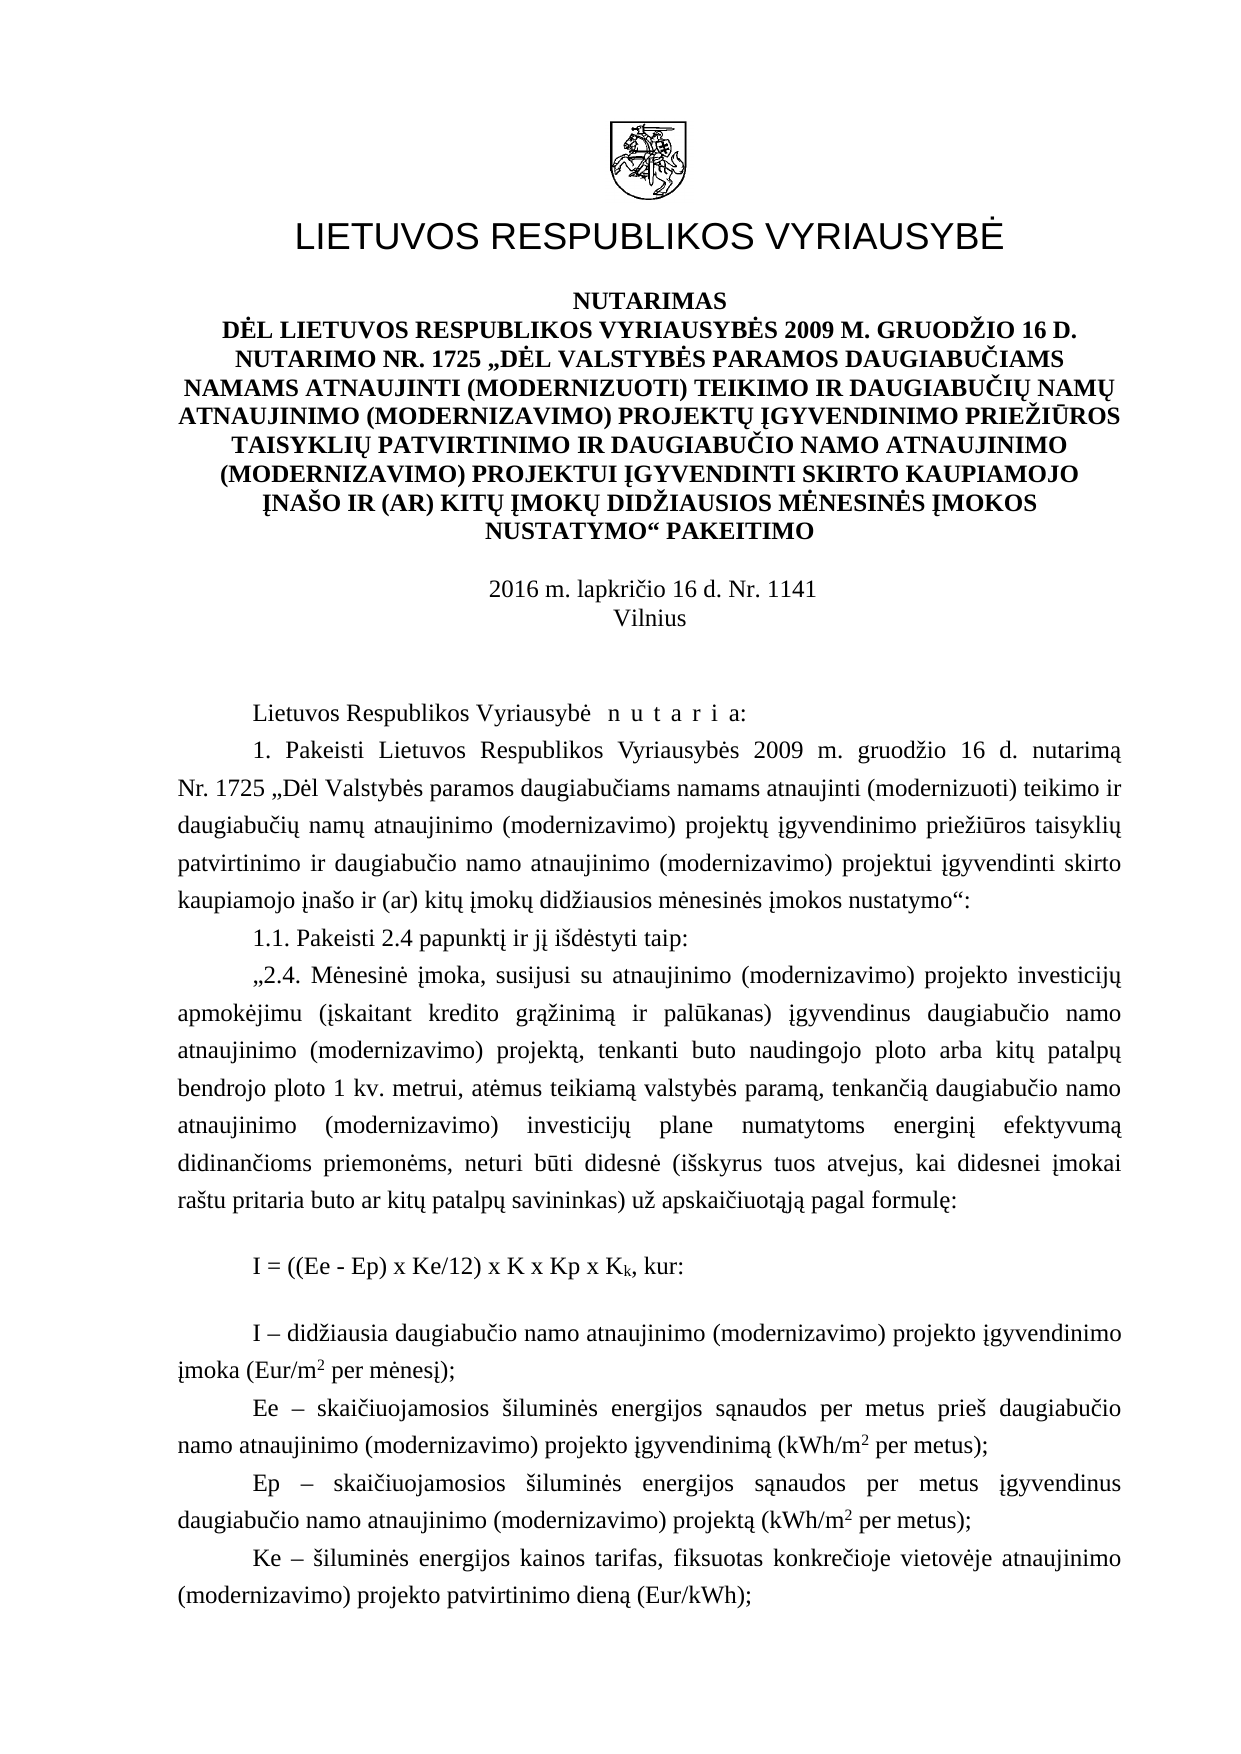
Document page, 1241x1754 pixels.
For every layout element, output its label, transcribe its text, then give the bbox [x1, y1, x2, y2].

text 1.1. Pakeisti 2.4 papunktį ir jį išdėstyti taip: [177, 914, 1122, 951]
text Lietuvos Respublikos Vyriausybė [177, 214, 1122, 258]
text „2.4. Mėnesinė įmoka, susijusi su atnaujinimo (modernizavimo) projekto investicijų apmokėjimu (įskaitant kredito grąžinimą ir palūkanas) įgyvendinus daugiabučio namo atnaujinimo (modernizavimo) projektą, tenkanti buto naudingojo ploto arba kitų patalpų bendrojo ploto 1 kv. metrui, atėmus teikiamą valstybės paramą, tenkančią daugiabučio namo atnaujinimo (modernizavimo) investicijų plane numatytoms energinį efektyvumą didinančioms priemonėms, neturi būti didesnė (išskyrus tuos atvejus, kai didesnei įmokai raštu pritaria buto ar kitų patalpų savininkas) už apskaičiuotąją pagal formulę: [177, 951, 1122, 1214]
text DĖL Lietuvos respublikos Vyriausybės 2009 m. gruodžio 16 d. nutarimo Nr. 1725 „DĖL VALSTYBĖS PARAMOS DAUGIABUČIAMS NAMAMS ATNAUJINTI (MODERNIZUOTI) TEIKIMO IR DAUGIABUČIŲ NAMŲ ATNAUJINIMO (MODERNIZAVIMO) PROJEKTŲ ĮGYVENDINIMO PRIEŽIŪROS TAISYKLIŲ PATVIRTINIMO IR DAUGIABUČIO NAMO ATNAUJINIMO (MODERNIZAVIMO) PROJEKTUI ĮGYVENDINTI SKIRTO KAUPIAMOJO ĮNAŠO IR (AR) KITŲ ĮMOKŲ DIDŽIAUSIOS MĖNESINĖS ĮMOKOS NUSTATYMO“ pakeitimo [177, 315, 1122, 545]
text Lietuvos Respublikos Vyriausybė nutaria: [177, 689, 1122, 726]
text 2016 m. lapkričio 16 d. Nr. 1141 [177, 574, 1122, 603]
text I – didžiausia daugiabučio namo atnaujinimo (modernizavimo) projekto įgyvendinimo įmoka (Eur/m2 per mėnesį); [177, 1309, 1122, 1384]
text Ke – šiluminės energijos kainos tarifas, fiksuotas konkrečioje vietovėje atnaujinimo (modernizavimo) projekto patvirtinimo dieną (Eur/kWh); [177, 1534, 1122, 1609]
text Ee – skaičiuojamosios šiluminės energijos sąnaudos per metus prieš daugiabučio namo atnaujinimo (modernizavimo) projekto įgyvendinimą (kWh/m2 per metus); [177, 1384, 1122, 1459]
text nutarimas [177, 286, 1122, 315]
text 1. Pakeisti Lietuvos Respublikos Vyriausybės 2009 m. gruodžio 16 d. nutarimą Nr. 1725 „Dėl Valstybės paramos daugiabučiams namams atnaujinti (modernizuoti) teikimo ir daugiabučių namų atnaujinimo (modernizavimo) projektų įgyvendinimo priežiūros taisyklių patvirtinimo ir daugiabučio namo atnaujinimo (modernizavimo) projektui įgyvendinti skirto kaupiamojo įnašo ir (ar) kitų įmokų didžiausios mėnesinės įmokos nustatymo“: [177, 726, 1122, 914]
text Ep – skaičiuojamosios šiluminės energijos sąnaudos per metus įgyvendinus daugiabučio namo atnaujinimo (modernizavimo) projektą (kWh/m2 per metus); [177, 1459, 1122, 1534]
text I = ((Ee - Ep) x Ke/12) x K x Kp x Kk, kur: [177, 1243, 1122, 1280]
text Vilnius [177, 603, 1122, 631]
